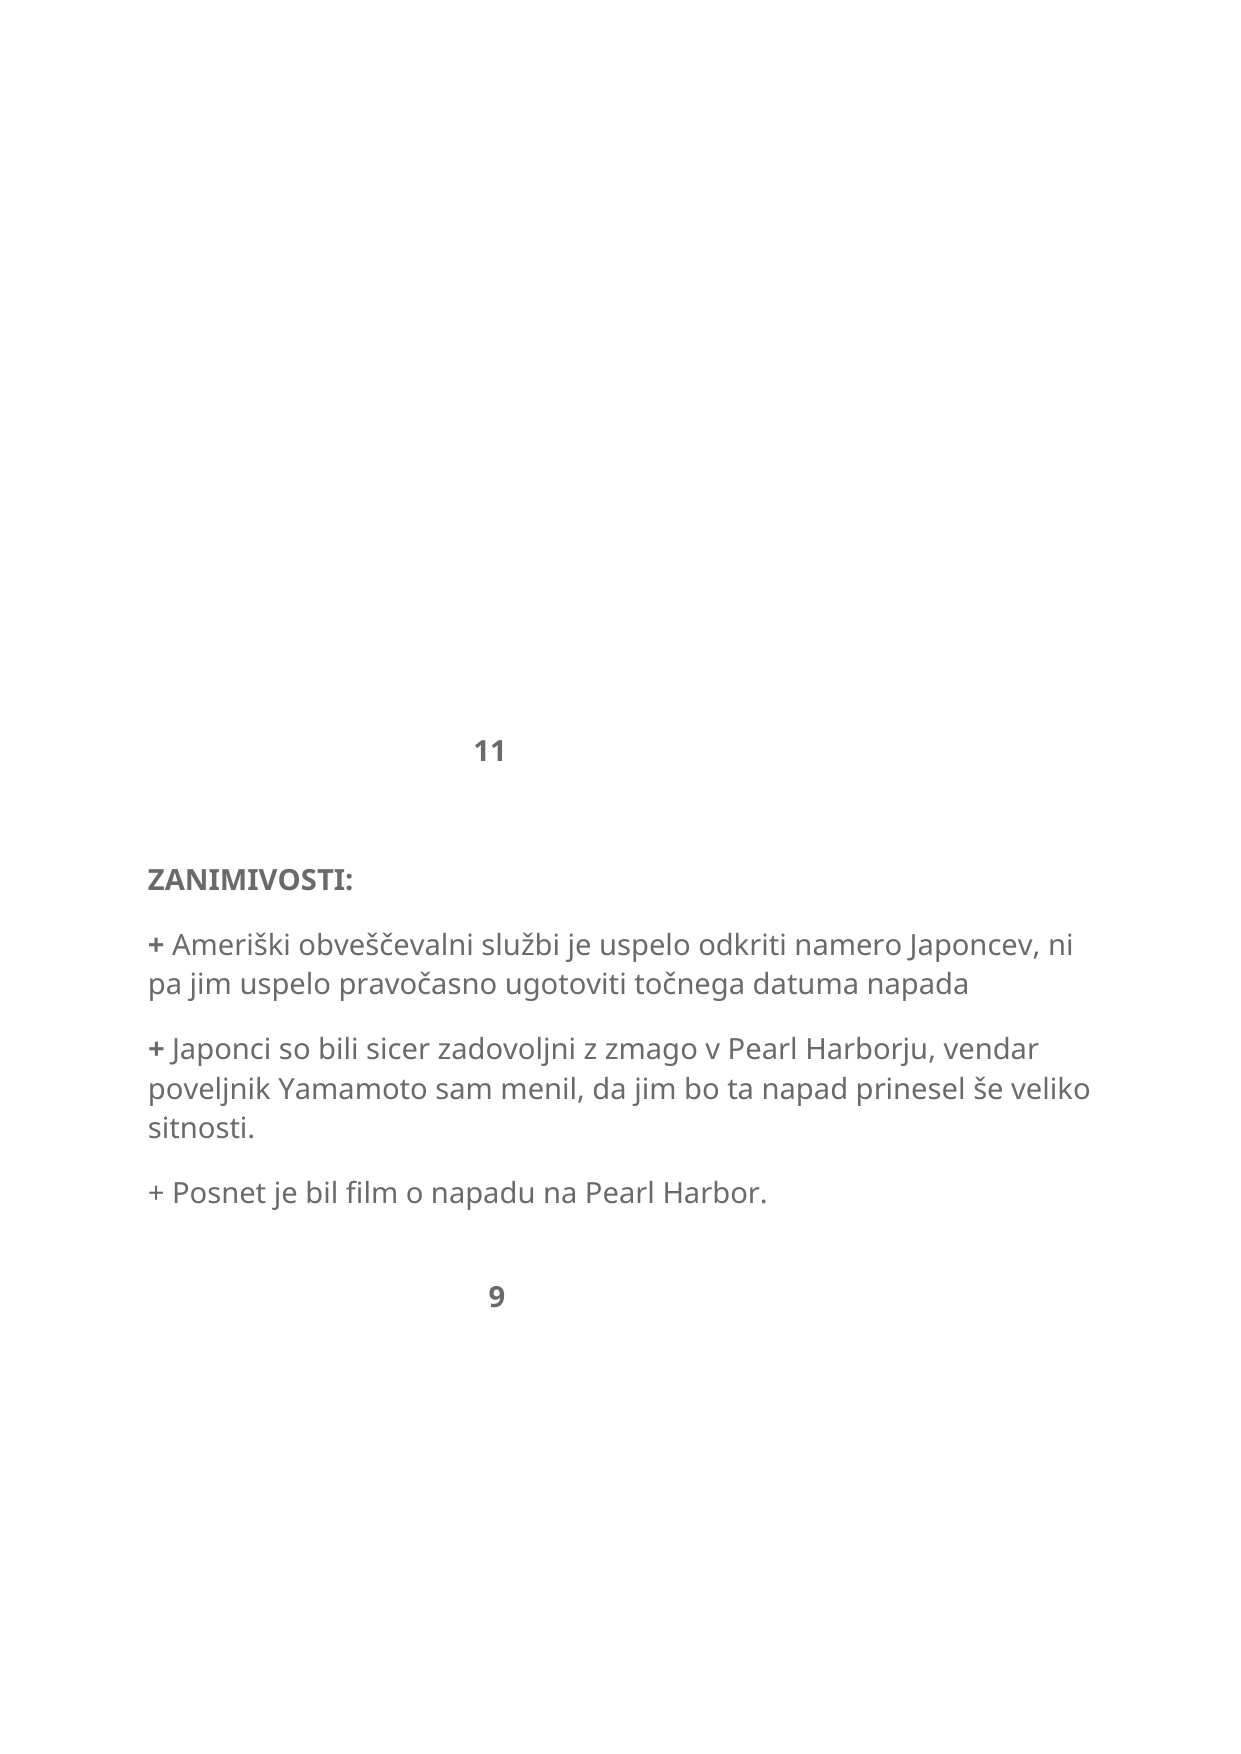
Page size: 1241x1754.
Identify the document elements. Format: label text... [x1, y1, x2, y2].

text + Posnet je bil film o napadu na Pearl Harbor. [148, 1172, 1093, 1212]
text 11 [148, 730, 1093, 769]
text + Ameriški obveščevalni službi je uspelo odkriti namero Japoncev, ni pa jim uspelo pravočasno ugotoviti točnega datuma napada [148, 924, 1093, 1003]
text ZANIMIVOSTI: [148, 859, 1093, 899]
text 9 [148, 1277, 1093, 1316]
text + Japonci so bili sicer zadovoljni z zmago v Pearl Harborju, vendar poveljnik Yamamoto sam menil, da jim bo ta napad prinesel še veliko sitnosti. [148, 1028, 1093, 1147]
